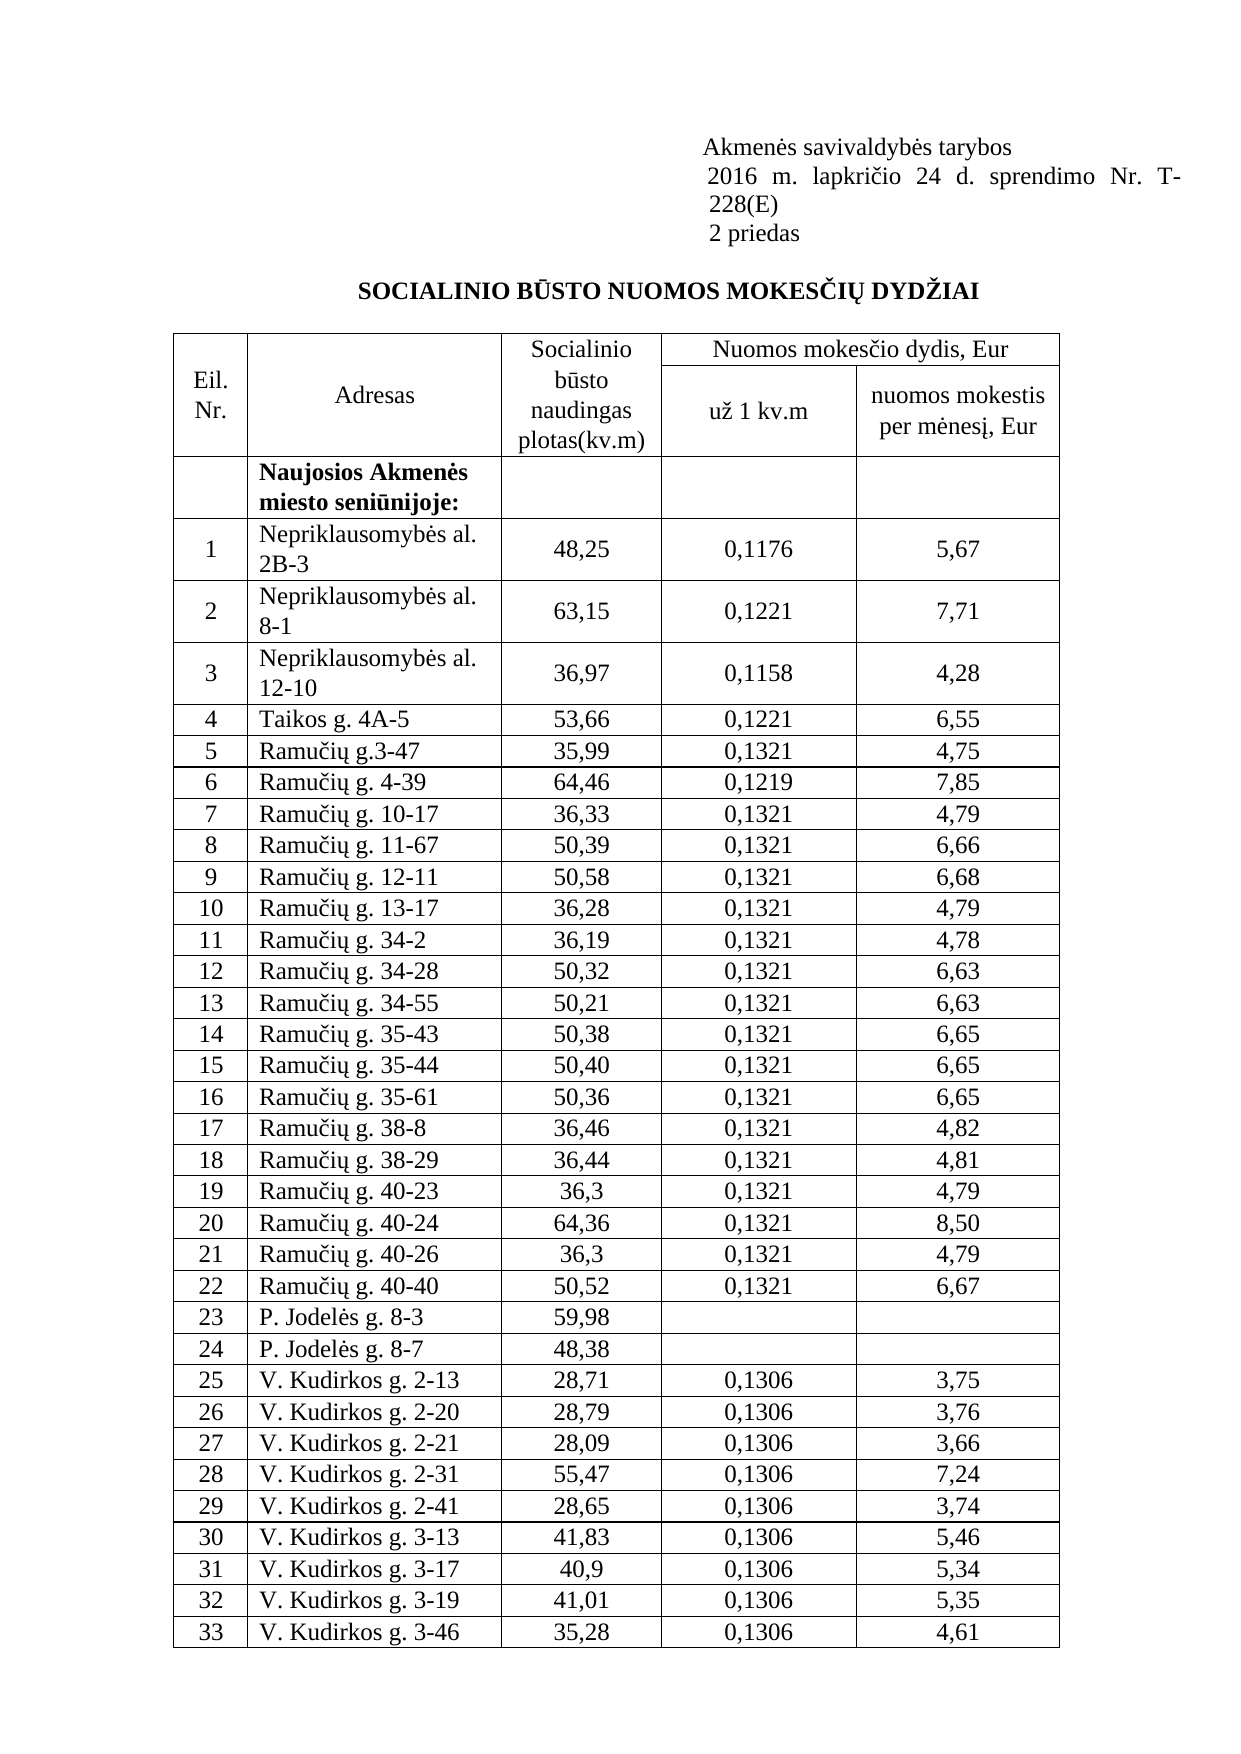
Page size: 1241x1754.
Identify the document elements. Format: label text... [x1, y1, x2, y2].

table_cell 0,1321 [662, 1019, 856, 1049]
table_cell 40,9 [502, 1554, 661, 1584]
table_cell Ramučių g. 40-24 [248, 1208, 501, 1238]
table_cell 0,1306 [662, 1428, 856, 1458]
table_cell V. Kudirkos g. 3-46 [248, 1617, 501, 1647]
table_cell Ramučių g. 34-2 [248, 925, 501, 955]
table_cell 5,35 [857, 1585, 1059, 1616]
table_cell V. Kudirkos g. 3-19 [248, 1585, 501, 1616]
table_cell 0,1221 [662, 581, 856, 642]
table_cell 3,76 [857, 1397, 1059, 1427]
table_cell 36,28 [502, 893, 661, 924]
table_cell 0,1321 [662, 1239, 856, 1270]
table_cell 48,38 [502, 1334, 661, 1364]
table_cell 5,34 [857, 1554, 1059, 1584]
table_cell 63,15 [502, 581, 661, 642]
table_cell 41,01 [502, 1585, 661, 1616]
table_cell 36,3 [502, 1176, 661, 1207]
table_cell 14 [174, 1019, 247, 1049]
table_cell [857, 1302, 1059, 1333]
table_cell 50,58 [502, 862, 661, 892]
table_cell 7,24 [857, 1460, 1059, 1490]
table_cell 32 [174, 1585, 247, 1616]
table_cell 18 [174, 1145, 247, 1175]
table_cell 50,36 [502, 1082, 661, 1112]
table_cell 50,38 [502, 1019, 661, 1049]
table_cell Ramučių g. 38-8 [248, 1114, 501, 1144]
table_cell 0,1219 [662, 768, 856, 798]
table_cell Ramučių g. 4-39 [248, 768, 501, 798]
table_cell 22 [174, 1271, 247, 1301]
table_cell 4,75 [857, 736, 1059, 766]
table_cell 8 [174, 830, 247, 861]
table_header Eil. Nr. [174, 334, 247, 456]
table_cell 0,1321 [662, 956, 856, 987]
table_cell 6 [174, 768, 247, 798]
table_cell 13 [174, 988, 247, 1018]
table_cell 4,79 [857, 1176, 1059, 1207]
table_cell 36,97 [502, 643, 661, 703]
table_cell 6,65 [857, 1082, 1059, 1112]
table_cell 0,1321 [662, 1051, 856, 1081]
table_cell 6,67 [857, 1271, 1059, 1301]
table_cell 31 [174, 1554, 247, 1584]
table_cell Ramučių g. 11-67 [248, 830, 501, 861]
table_cell Ramučių g. 40-23 [248, 1176, 501, 1207]
table_cell [857, 457, 1059, 518]
table_cell 28,09 [502, 1428, 661, 1458]
table_cell 50,21 [502, 988, 661, 1018]
table_cell 0,1321 [662, 1145, 856, 1175]
table_cell 36,3 [502, 1239, 661, 1270]
table_cell 17 [174, 1114, 247, 1144]
table_cell 0,1306 [662, 1460, 856, 1490]
table_cell V. Kudirkos g. 2-21 [248, 1428, 501, 1458]
table_cell 19 [174, 1176, 247, 1207]
table_cell P. Jodelės g. 8-3 [248, 1302, 501, 1333]
table_cell V. Kudirkos g. 3-13 [248, 1523, 501, 1553]
table_cell 0,1321 [662, 830, 856, 861]
table_cell 53,66 [502, 705, 661, 735]
table_cell 5,46 [857, 1523, 1059, 1553]
table_cell [857, 1334, 1059, 1364]
table_header Socialinio būsto naudingas plotas(kv.m) [502, 334, 661, 456]
table_cell 0,1306 [662, 1554, 856, 1584]
table_cell 1 [174, 519, 247, 580]
table_cell 0,1306 [662, 1397, 856, 1427]
table_cell 36,46 [502, 1114, 661, 1144]
table_cell Ramučių g.3-47 [248, 736, 501, 766]
table_cell 50,32 [502, 956, 661, 987]
table_cell V. Kudirkos g. 2-41 [248, 1491, 501, 1521]
table_cell Taikos g. 4A-5 [248, 705, 501, 735]
table_cell 5,67 [857, 519, 1059, 580]
table_cell 15 [174, 1051, 247, 1081]
table_cell 0,1321 [662, 1271, 856, 1301]
table_cell [662, 1302, 856, 1333]
table_cell 0,1321 [662, 736, 856, 766]
table_header Nuomos mokesčio dydis, Eur [662, 334, 1059, 365]
table_cell Ramučių g. 35-44 [248, 1051, 501, 1081]
table_cell [174, 457, 247, 518]
table_cell 2 [174, 581, 247, 642]
table_cell V. Kudirkos g. 2-20 [248, 1397, 501, 1427]
table_cell 33 [174, 1617, 247, 1647]
table_cell 3,75 [857, 1365, 1059, 1396]
table_cell 50,40 [502, 1051, 661, 1081]
table_cell 20 [174, 1208, 247, 1238]
table_cell 4,78 [857, 925, 1059, 955]
table_cell 36,44 [502, 1145, 661, 1175]
table_cell 0,1306 [662, 1523, 856, 1553]
table_cell 7 [174, 799, 247, 829]
table_cell 48,25 [502, 519, 661, 580]
table_cell 4,79 [857, 1239, 1059, 1270]
table_cell 7,71 [857, 581, 1059, 642]
table_cell 6,65 [857, 1051, 1059, 1081]
table_cell [662, 1334, 856, 1364]
table_cell 23 [174, 1302, 247, 1333]
table_cell Ramučių g. 10-17 [248, 799, 501, 829]
text SOCIALINIO BŪSTO NUOMOS MOKESČIŲ DYDŽIAI [162, 276, 1181, 304]
table_cell 50,52 [502, 1271, 661, 1301]
table_cell 4,79 [857, 893, 1059, 924]
table_cell 9 [174, 862, 247, 892]
table_cell 11 [174, 925, 247, 955]
table_cell 4,82 [857, 1114, 1059, 1144]
table_cell 36,19 [502, 925, 661, 955]
table_cell 27 [174, 1428, 247, 1458]
table_cell 0,1306 [662, 1585, 856, 1616]
table_cell V. Kudirkos g. 2-13 [248, 1365, 501, 1396]
table_cell 28 [174, 1460, 247, 1490]
table_cell [662, 457, 856, 518]
table_cell 8,50 [857, 1208, 1059, 1238]
table_cell 10 [174, 893, 247, 924]
table_cell 6,65 [857, 1019, 1059, 1049]
table_cell 26 [174, 1397, 247, 1427]
table_cell 0,1321 [662, 925, 856, 955]
table_cell Ramučių g. 38-29 [248, 1145, 501, 1175]
table_cell 0,1321 [662, 988, 856, 1018]
table_cell P. Jodelės g. 8-7 [248, 1334, 501, 1364]
table_cell Ramučių g. 34-28 [248, 956, 501, 987]
table_cell 55,47 [502, 1460, 661, 1490]
table_cell 0,1306 [662, 1617, 856, 1647]
table_cell 0,1306 [662, 1365, 856, 1396]
table_cell 35,28 [502, 1617, 661, 1647]
table_cell 0,1306 [662, 1491, 856, 1521]
table_cell 64,36 [502, 1208, 661, 1238]
table_cell 0,1321 [662, 1082, 856, 1112]
table_cell 3 [174, 643, 247, 703]
table_cell 6,66 [857, 830, 1059, 861]
text 2 priedas [162, 218, 1181, 247]
table_cell 0,1321 [662, 1208, 856, 1238]
table_cell 0,1321 [662, 1114, 856, 1144]
table_cell 0,1221 [662, 705, 856, 735]
table_cell Ramučių g. 34-55 [248, 988, 501, 1018]
table_cell 0,1176 [662, 519, 856, 580]
table_cell 4 [174, 705, 247, 735]
table_cell 16 [174, 1082, 247, 1112]
table_cell 7,85 [857, 768, 1059, 798]
table_cell 6,68 [857, 862, 1059, 892]
table_cell Nepriklausomybės al. 2B-3 [248, 519, 501, 580]
table_cell 0,1321 [662, 862, 856, 892]
table_cell Nepriklausomybės al. 12-10 [248, 643, 501, 703]
table_cell 5 [174, 736, 247, 766]
table_cell Naujosios Akmenės miesto seniūnijoje: [248, 457, 501, 518]
table_cell 59,98 [502, 1302, 661, 1333]
table_cell Ramučių g. 13-17 [248, 893, 501, 924]
table_cell 4,61 [857, 1617, 1059, 1647]
table_cell [502, 457, 661, 518]
table_header Adresas [248, 334, 501, 456]
table_cell Nepriklausomybės al. 8-1 [248, 581, 501, 642]
table_cell 50,39 [502, 830, 661, 861]
table_cell 64,46 [502, 768, 661, 798]
table_cell 28,65 [502, 1491, 661, 1521]
table_cell 28,71 [502, 1365, 661, 1396]
table_cell 6,55 [857, 705, 1059, 735]
table_cell 0,1321 [662, 799, 856, 829]
table_cell 4,79 [857, 799, 1059, 829]
table_cell 4,28 [857, 643, 1059, 703]
table_cell Ramučių g. 12-11 [248, 862, 501, 892]
table_cell Ramučių g. 40-26 [248, 1239, 501, 1270]
table_cell 35,99 [502, 736, 661, 766]
text 2016 m. lapkričio 24 d. sprendimo Nr. T-228(E) [707, 161, 1181, 218]
table_cell 3,74 [857, 1491, 1059, 1521]
table_cell už 1 kv.m [662, 366, 856, 456]
table_cell 6,63 [857, 988, 1059, 1018]
table_cell Ramučių g. 35-43 [248, 1019, 501, 1049]
table_cell Ramučių g. 35-61 [248, 1082, 501, 1112]
table_cell 24 [174, 1334, 247, 1364]
table_cell 29 [174, 1491, 247, 1521]
table_cell 6,63 [857, 956, 1059, 987]
table_cell 0,1321 [662, 1176, 856, 1207]
table_cell 4,81 [857, 1145, 1059, 1175]
table_cell 0,1158 [662, 643, 856, 703]
table_cell V. Kudirkos g. 3-17 [248, 1554, 501, 1584]
table_cell 30 [174, 1523, 247, 1553]
table_cell 25 [174, 1365, 247, 1396]
table_cell 36,33 [502, 799, 661, 829]
table_cell 28,79 [502, 1397, 661, 1427]
table_cell 41,83 [502, 1523, 661, 1553]
text Akmenės savivaldybės tarybos [567, 132, 1181, 161]
table_cell 3,66 [857, 1428, 1059, 1458]
table_cell 0,1321 [662, 893, 856, 924]
table_cell 12 [174, 956, 247, 987]
table_cell nuomos mokestis per mėnesį, Eur [857, 366, 1059, 456]
table_cell 21 [174, 1239, 247, 1270]
table_cell V. Kudirkos g. 2-31 [248, 1460, 501, 1490]
table_cell Ramučių g. 40-40 [248, 1271, 501, 1301]
